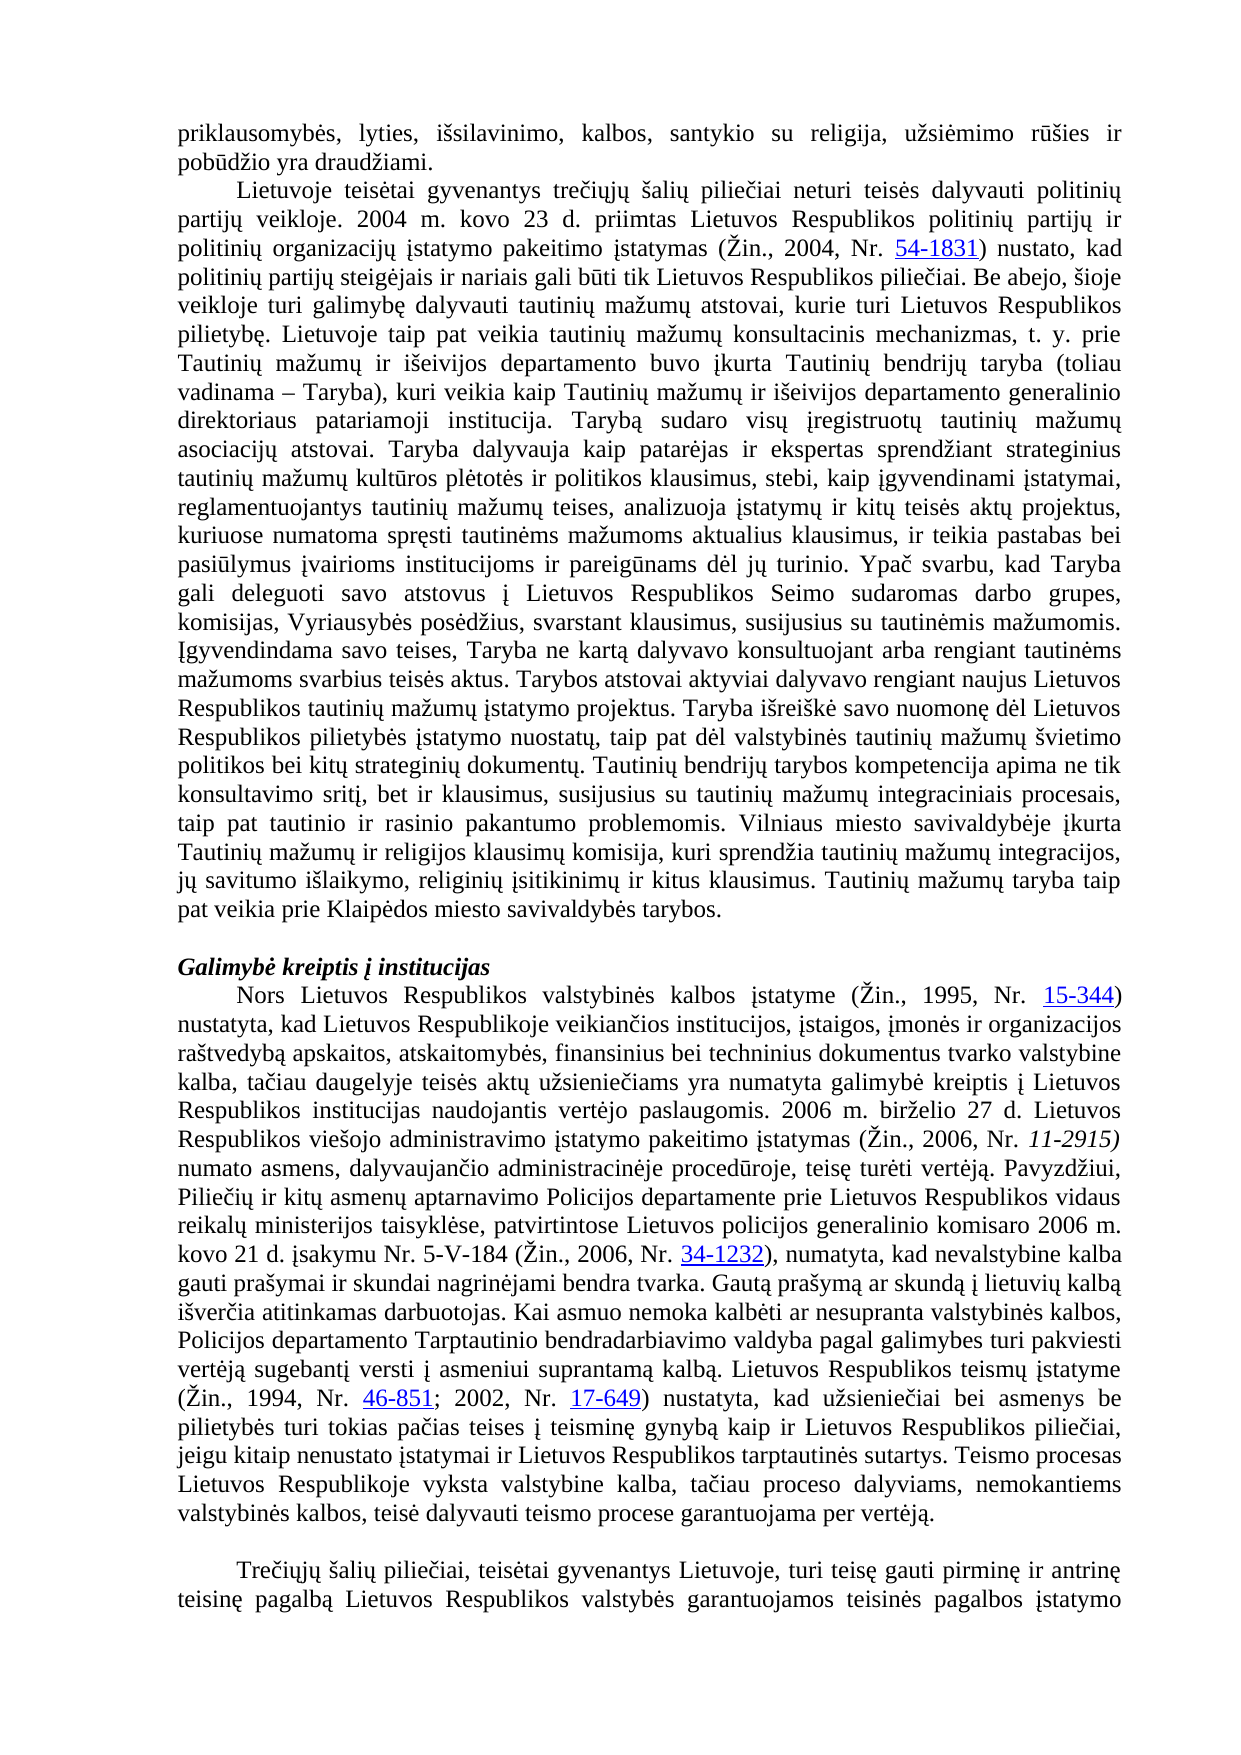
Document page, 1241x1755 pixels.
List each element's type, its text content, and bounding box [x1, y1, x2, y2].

text Lietuvoje teisėtai gyvenantys trečiųjų šalių piliečiai neturi teisės dalyvauti politinių partijų veikloje. 2004 m. kovo 23 d. priimtas Lietuvos Respublikos politinių partijų ir politinių organizacijų įstatymo pakeitimo įstatymas (Žin., 2004, Nr. 54-1831) nustato, kad politinių partijų steigėjais ir nariais gali būti tik Lietuvos Respublikos piliečiai. Be abejo, šioje veikloje turi galimybę dalyvauti tautinių mažumų atstovai, kurie turi Lietuvos Respublikos pilietybę. Lietuvoje taip pat veikia tautinių mažumų konsultacinis mechanizmas, t. y. prie Tautinių mažumų ir išeivijos departamento buvo įkurta Tautinių bendrijų taryba (toliau vadinama – Taryba), kuri veikia kaip Tautinių mažumų ir išeivijos departamento generalinio direktoriaus patariamoji institucija. Tarybą sudaro visų įregistruotų tautinių mažumų asociacijų atstovai. Taryba dalyvauja kaip patarėjas ir ekspertas sprendžiant strateginius tautinių mažumų kultūros plėtotės ir politikos klausimus, stebi, kaip įgyvendinami įstatymai, reglamentuojantys tautinių mažumų teises, analizuoja įstatymų ir kitų teisės aktų projektus, kuriuose numatoma spręsti tautinėms mažumoms aktualius klausimus, ir teikia pastabas bei pasiūlymus įvairioms institucijoms ir pareigūnams dėl jų turinio. Ypač svarbu, kad Taryba gali deleguoti savo atstovus į Lietuvos Respublikos Seimo sudaromas darbo grupes, komisijas, Vyriausybės posėdžius, svarstant klausimus, susijusius su tautinėmis mažumomis. Įgyvendindama savo teises, Taryba ne kartą dalyvavo konsultuojant arba rengiant tautinėms mažumoms svarbius teisės aktus. Tarybos atstovai aktyviai dalyvavo rengiant naujus Lietuvos Respublikos tautinių mažumų įstatymo projektus. Taryba išreiškė savo nuomonę dėl Lietuvos Respublikos pilietybės įstatymo nuostatų, taip pat dėl valstybinės tautinių mažumų švietimo politikos bei kitų strateginių dokumentų. Tautinių bendrijų tarybos kompetencija apima ne tik konsultavimo sritį, bet ir klausimus, susijusius su tautinių mažumų integraciniais procesais, taip pat tautinio ir rasinio pakantumo problemomis. Vilniaus miesto savivaldybėje įkurta Tautinių mažumų ir religijos klausimų komisija, kuri sprendžia tautinių mažumų integracijos, jų savitumo išlaikymo, religinių įsitikinimų ir kitus klausimus. Tautinių mažumų taryba taip pat veikia prie Klaipėdos miesto savivaldybės tarybos. [177, 176, 1122, 923]
text Galimybė kreiptis į institucijas [177, 952, 1122, 981]
text Trečiųjų šalių piliečiai, teisėtai gyvenantys Lietuvoje, turi teisę gauti pirminę ir antrinę teisinę pagalbą Lietuvos Respublikos valstybės garantuojamos teisinės pagalbos įstatymo [177, 1556, 1122, 1613]
text Nors Lietuvos Respublikos valstybinės kalbos įstatyme (Žin., 1995, Nr. 15-344) nustatyta, kad Lietuvos Respublikoje veikiančios institucijos, įstaigos, įmonės ir organizacijos raštvedybą apskaitos, atskaitomybės, finansinius bei techninius dokumentus tvarko valstybine kalba, tačiau daugelyje teisės aktų užsieniečiams yra numatyta galimybė kreiptis į Lietuvos Respublikos institucijas naudojantis vertėjo paslaugomis. 2006 m. birželio 27 d. Lietuvos Respublikos viešojo administravimo įstatymo pakeitimo įstatymas (Žin., 2006, Nr. 11-2915) numato asmens, dalyvaujančio administracinėje procedūroje, teisę turėti vertėją. Pavyzdžiui, Piliečių ir kitų asmenų aptarnavimo Policijos departamente prie Lietuvos Respublikos vidaus reikalų ministerijos taisyklėse, patvirtintose Lietuvos policijos generalinio komisaro 2006 m. kovo 21 d. įsakymu Nr. 5-V-184 (Žin., 2006, Nr. 34-1232), numatyta, kad nevalstybine kalba gauti prašymai ir skundai nagrinėjami bendra tvarka. Gautą prašymą ar skundą į lietuvių kalbą išverčia atitinkamas darbuotojas. Kai asmuo nemoka kalbėti ar nesupranta valstybinės kalbos, Policijos departamento Tarptautinio bendradarbiavimo valdyba pagal galimybes turi pakviesti vertėją sugebantį versti į asmeniui suprantamą kalbą. Lietuvos Respublikos teismų įstatyme (Žin., 1994, Nr. 46-851; 2002, Nr. 17-649) nustatyta, kad užsieniečiai bei asmenys be pilietybės turi tokias pačias teises į teisminę gynybą kaip ir Lietuvos Respublikos piliečiai, jeigu kitaip nenustato įstatymai ir Lietuvos Respublikos tarptautinės sutartys. Teismo procesas Lietuvos Respublikoje vyksta valstybine kalba, tačiau proceso dalyviams, nemokantiems valstybinės kalbos, teisė dalyvauti teismo procese garantuojama per vertėją. [177, 981, 1122, 1527]
text priklausomybės, lyties, išsilavinimo, kalbos, santykio su religija, užsiėmimo rūšies ir pobūdžio yra draudžiami. [177, 118, 1122, 176]
